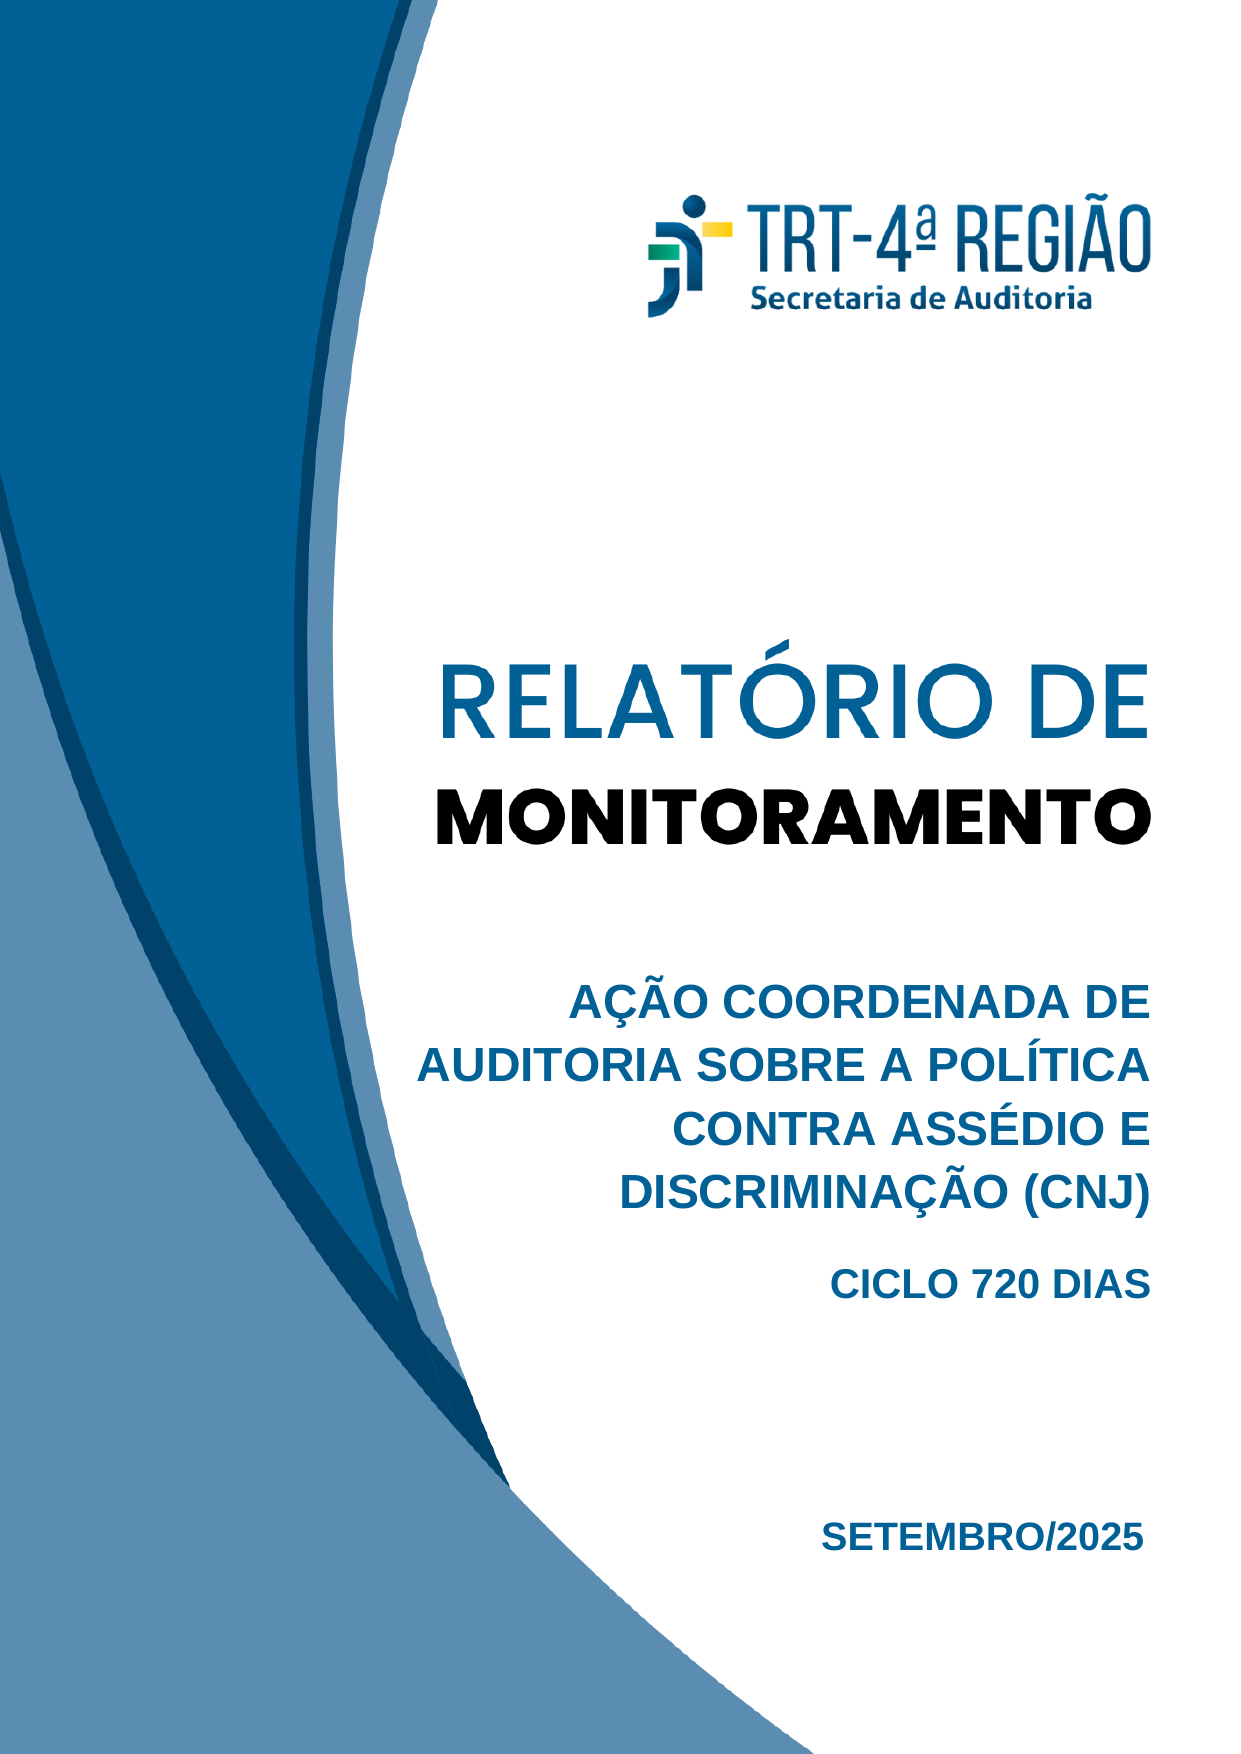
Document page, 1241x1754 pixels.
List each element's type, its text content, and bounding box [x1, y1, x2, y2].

text CONTRA ASSÉDIO E [177, 1100, 1151, 1155]
text SETEMBRO/2025 [702, 1513, 1151, 1559]
text CICLO 720 DIAS [177, 1260, 1151, 1308]
text AÇÃO COORDENADA DE [177, 973, 1151, 1029]
text DISCRIMINAÇÃO (CNJ) [177, 1163, 1151, 1219]
text AUDITORIA SOBRE A POLÍTICA [177, 1037, 1151, 1092]
picture [0, 0, 1241, 1754]
